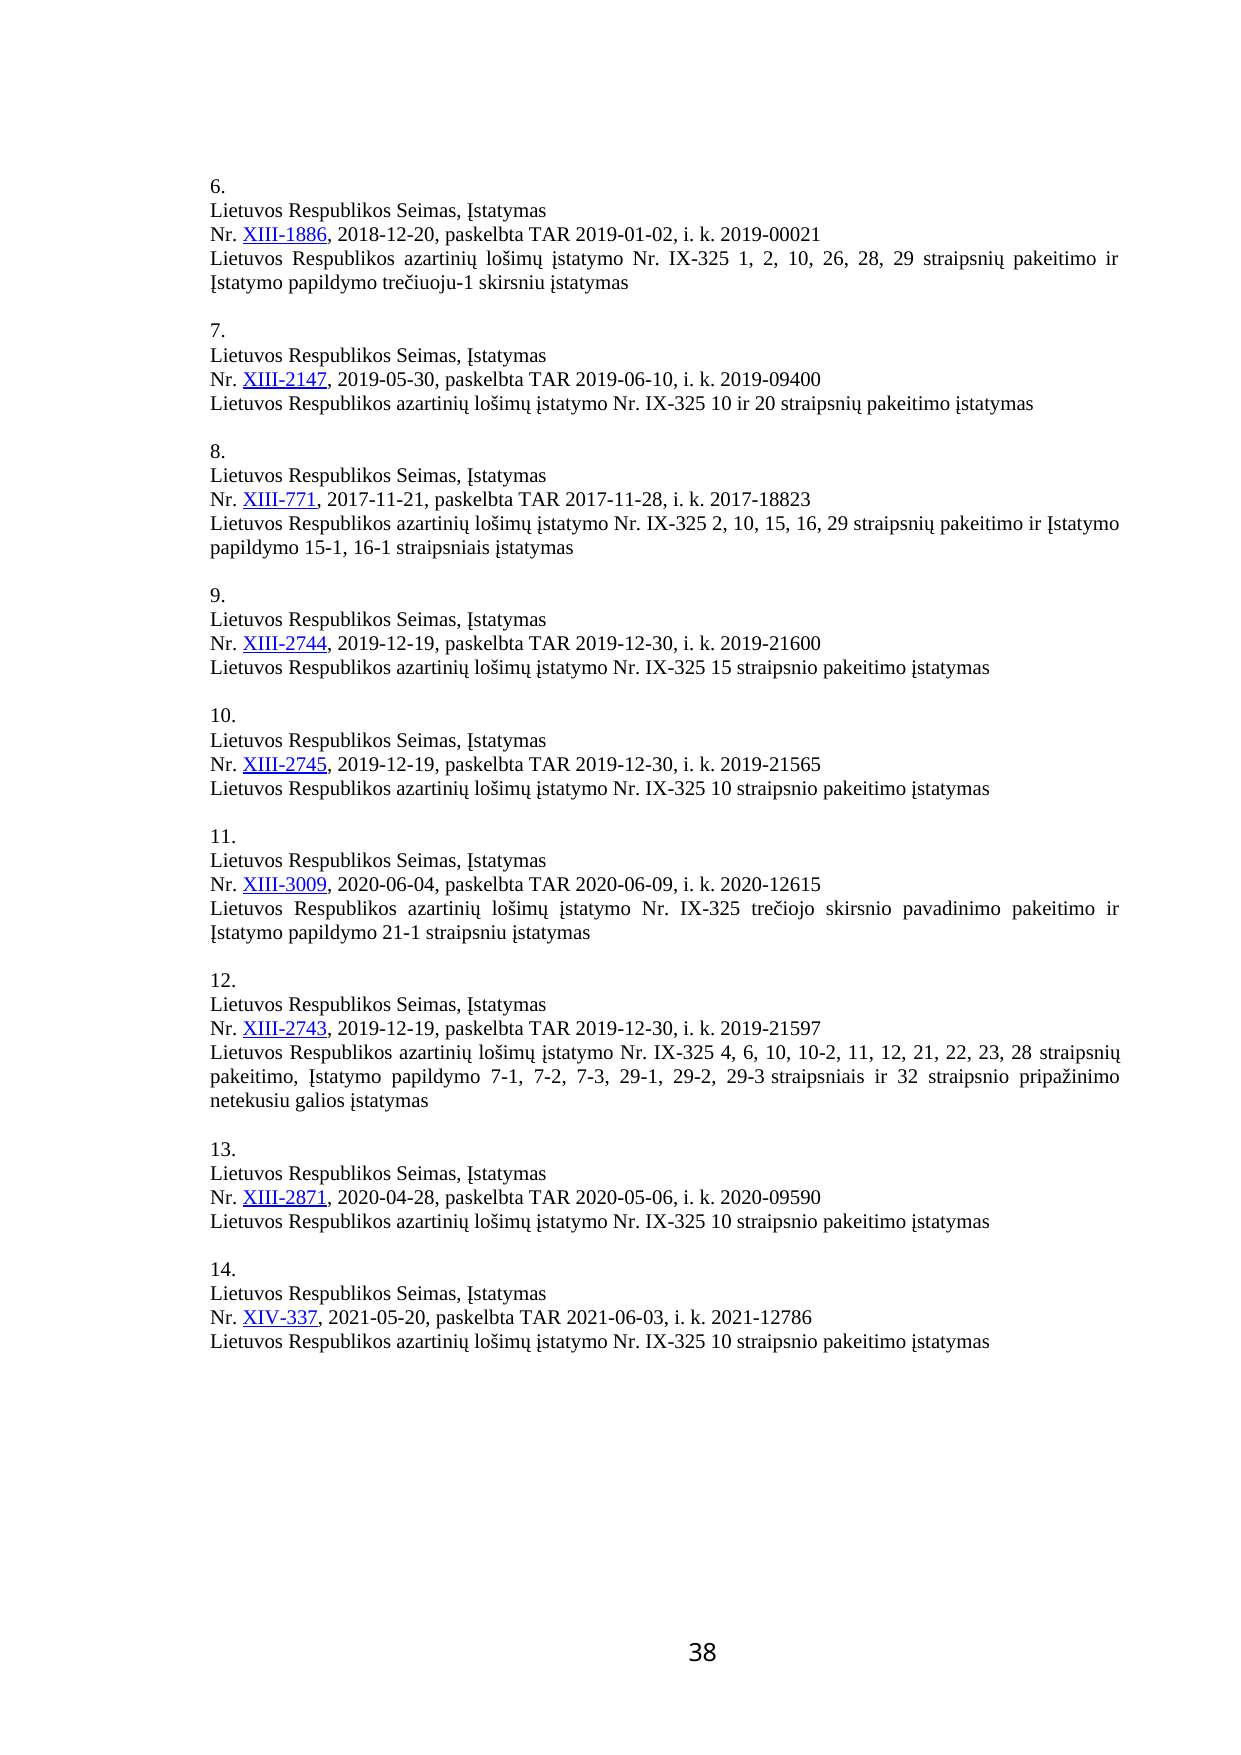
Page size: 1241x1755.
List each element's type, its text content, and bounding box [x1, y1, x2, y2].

text Nr. XIII-2871, 2020-04-28, paskelbta TAR 2020-05-06, i. k. 2020-09590 [210, 1185, 1120, 1209]
text 12. [210, 968, 1120, 992]
text Lietuvos Respublikos azartinių lošimų įstatymo Nr. IX-325 10 straipsnio pakeitimo įstatymas [210, 1329, 1120, 1353]
text Lietuvos Respublikos azartinių lošimų įstatymo Nr. IX-325 4, 6, 10, 10-2, 11, 12, 21, 22, 23, 28 straipsnių pakeitimo, Įstatymo papildymo 7-1, 7-2, 7-3, 29-1, 29-2, 29-3 straipsniais ir 32 straipsnio pripažinimo netekusiu galios įstatymas [210, 1040, 1120, 1112]
text Lietuvos Respublikos Seimas, Įstatymas [210, 342, 1120, 367]
text Nr. XIII-771, 2017-11-21, paskelbta TAR 2017-11-28, i. k. 2017-18823 [210, 487, 1120, 511]
text Nr. XIII-2745, 2019-12-19, paskelbta TAR 2019-12-30, i. k. 2019-21565 [210, 752, 1120, 776]
text Nr. XIII-2147, 2019-05-30, paskelbta TAR 2019-06-10, i. k. 2019-09400 [210, 367, 1120, 391]
text Lietuvos Respublikos azartinių lošimų įstatymo Nr. IX-325 10 ir 20 straipsnių pakeitimo įstatymas [210, 391, 1120, 415]
text Lietuvos Respublikos Seimas, Įstatymas [210, 1281, 1120, 1305]
text Nr. XIV-337, 2021-05-20, paskelbta TAR 2021-06-03, i. k. 2021-12786 [210, 1305, 1120, 1329]
text Lietuvos Respublikos Seimas, Įstatymas [210, 848, 1120, 872]
text Nr. XIII-2744, 2019-12-19, paskelbta TAR 2019-12-30, i. k. 2019-21600 [210, 631, 1120, 655]
text Lietuvos Respublikos Seimas, Įstatymas [210, 463, 1120, 487]
text 8. [210, 439, 1120, 463]
text 6. [210, 174, 1120, 198]
text Lietuvos Respublikos azartinių lošimų įstatymo Nr. IX-325 1, 2, 10, 26, 28, 29 straipsnių pakeitimo ir Įstatymo papildymo trečiuoju-1 skirsniu įstatymas [210, 246, 1120, 294]
text Lietuvos Respublikos azartinių lošimų įstatymo Nr. IX-325 15 straipsnio pakeitimo įstatymas [210, 655, 1120, 679]
text Lietuvos Respublikos Seimas, Įstatymas [210, 198, 1120, 222]
text Lietuvos Respublikos Seimas, Įstatymas [210, 992, 1120, 1016]
text Lietuvos Respublikos Seimas, Įstatymas [210, 1161, 1120, 1185]
text Lietuvos Respublikos azartinių lošimų įstatymo Nr. IX-325 10 straipsnio pakeitimo įstatymas [210, 1209, 1120, 1233]
text Nr. XIII-1886, 2018-12-20, paskelbta TAR 2019-01-02, i. k. 2019-00021 [210, 222, 1120, 246]
text Lietuvos Respublikos azartinių lošimų įstatymo Nr. IX-325 2, 10, 15, 16, 29 straipsnių pakeitimo ir Įstatymo papildymo 15-1, 16-1 straipsniais įstatymas [210, 511, 1120, 559]
text 14. [210, 1257, 1120, 1281]
text 11. [210, 824, 1120, 848]
text 10. [210, 703, 1120, 727]
text Lietuvos Respublikos azartinių lošimų įstatymo Nr. IX-325 trečiojo skirsnio pavadinimo pakeitimo ir Įstatymo papildymo 21-1 straipsniu įstatymas [210, 896, 1120, 944]
text Nr. XIII-2743, 2019-12-19, paskelbta TAR 2019-12-30, i. k. 2019-21597 [210, 1016, 1120, 1040]
text 9. [210, 583, 1120, 607]
text Lietuvos Respublikos Seimas, Įstatymas [210, 727, 1120, 752]
text Nr. XIII-3009, 2020-06-04, paskelbta TAR 2020-06-09, i. k. 2020-12615 [210, 872, 1120, 896]
text Lietuvos Respublikos azartinių lošimų įstatymo Nr. IX-325 10 straipsnio pakeitimo įstatymas [210, 776, 1120, 800]
text Lietuvos Respublikos Seimas, Įstatymas [210, 607, 1120, 631]
text 7. [210, 318, 1120, 342]
text 13. [210, 1137, 1120, 1161]
